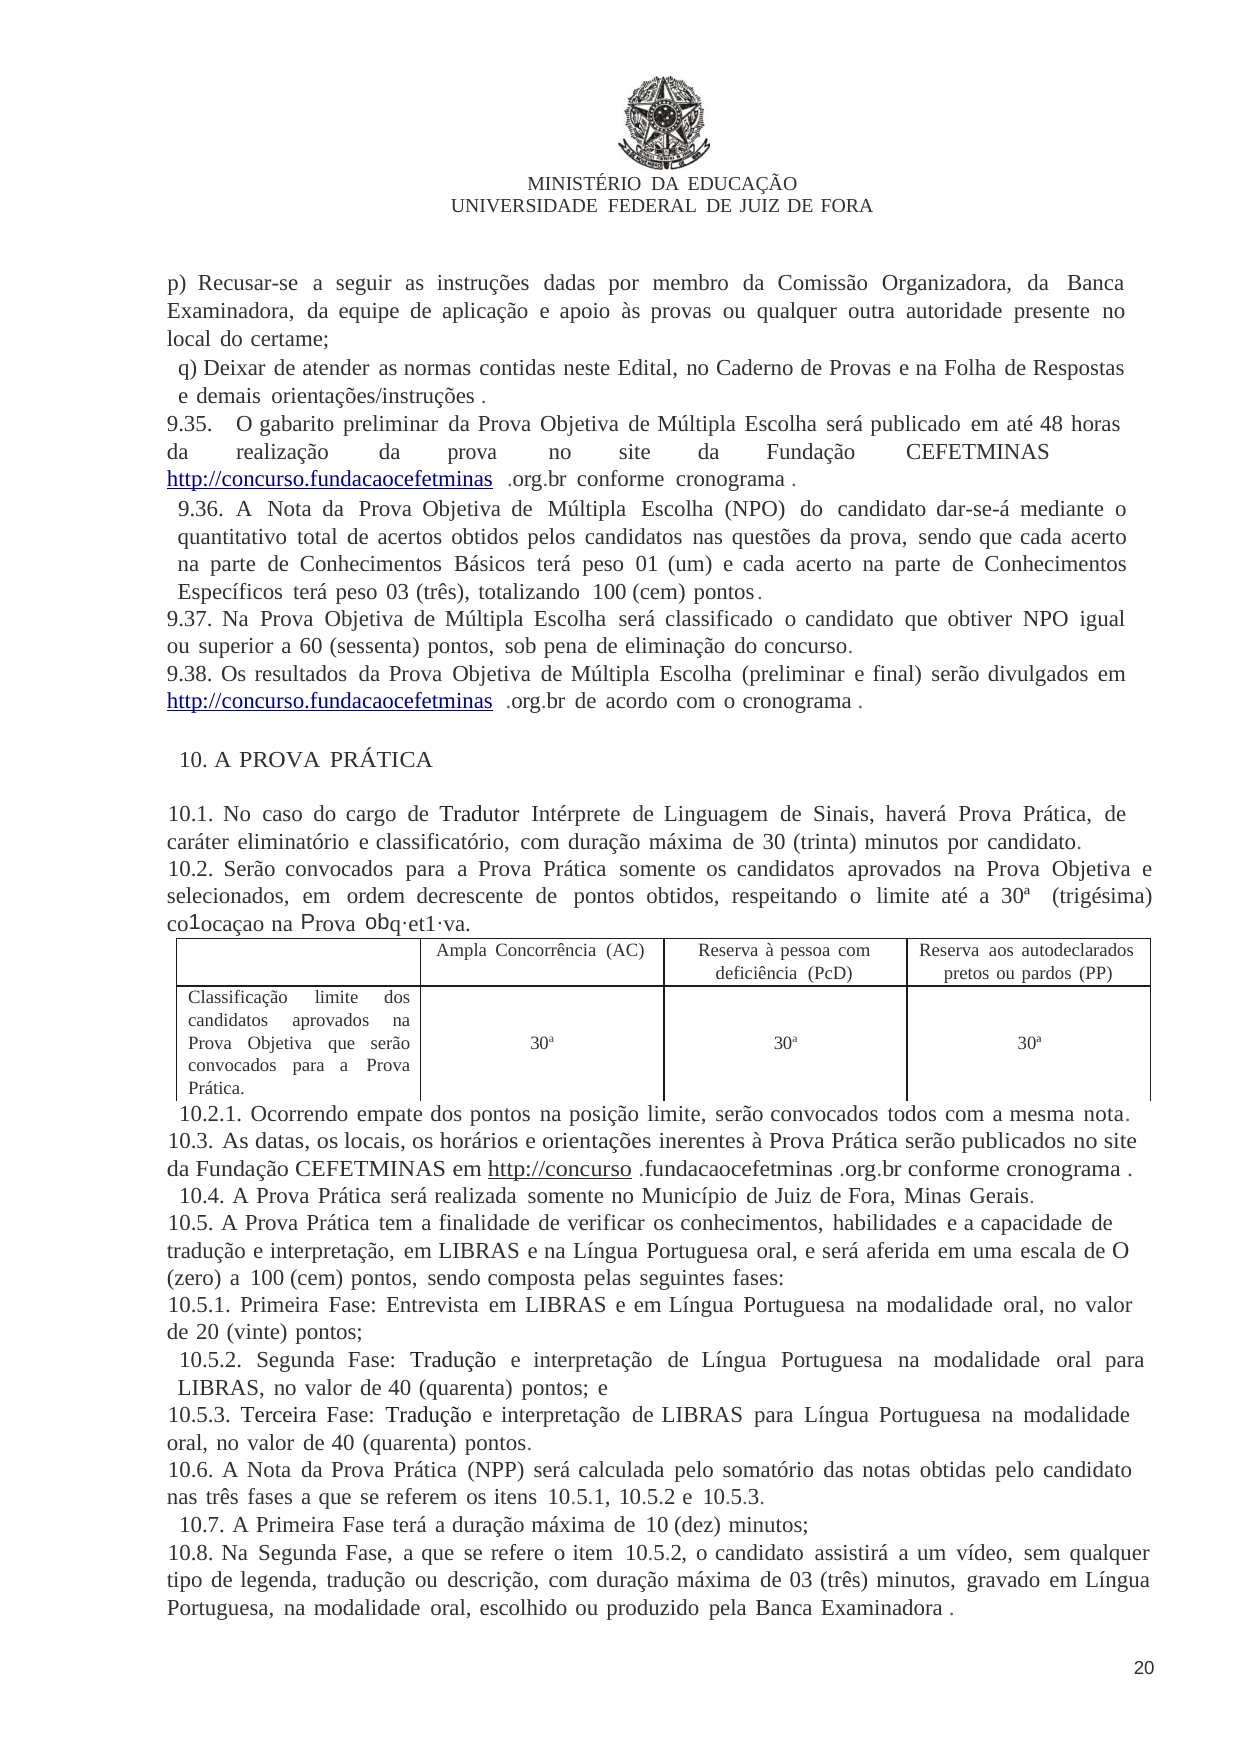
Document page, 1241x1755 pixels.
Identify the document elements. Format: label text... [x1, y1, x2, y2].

list A Nota da Prova Prática (NPP) será calculada pelo somatório das notas obtidas pelo candidato nas três fases a que se referem os itens 10.5.1, 10.5.2 e 10.5.3. [167, 1456, 1151, 1510]
table_header Ampla Concorrência (AC) [421, 939, 663, 985]
list As datas, os locais, os horários e orientações inerentes à Prova Prática serão publicados no site da Fundação CEFETMINAS em http://concurso .fundacaocefetminas .org.br conforme cronograma . [167, 1127, 1151, 1181]
list Deixar de atender as normas contidas neste Edital, no Caderno de Provas e na Folha de Respostas e demais orientações/instruções . [178, 354, 1125, 409]
list Segunda Fase: Tradução e interpretação de Língua Portuguesa na modalidade oral para LIBRAS, no valor de 40 (quarenta) pontos; e [177, 1346, 1151, 1400]
table_header [177, 939, 420, 985]
table_header Reserva aos autodeclarados pretos ou pardos (PP) [908, 939, 1150, 985]
list Recusar-se a seguir as instruções dadas por membro da Comissão Organizadora, da Banca Examinadora, da equipe de aplicação e apoio às provas ou qualquer outra autoridade presente no local do certame; [167, 269, 1125, 351]
list A Nota da Prova Objetiva de Múltipla Escolha (NPO) do candidato dar-se-á mediante o quantitativo total de acertos obtidos pelos candidatos nas questões da prova, sendo que cada acerto na parte de Conhecimentos Básicos terá peso 01 (um) e cada acerto na parte de Conhecimentos Específicos terá peso 03 (três), totalizando 100 (cem) pontos. [177, 496, 1127, 604]
list Terceira Fase: Tradução e interpretação de LIBRAS para Língua Portuguesa na modalidade oral, no valor de 40 (quarenta) pontos. [167, 1401, 1149, 1455]
list A Primeira Fase terá a duração máxima de 10 (dez) minutos; [179, 1511, 1166, 1537]
list A PROVA PRÁTICA [179, 746, 1166, 772]
list Na Prova Objetiva de Múltipla Escolha será classificado o candidato que obtiver NPO igual ou superior a 60 (sessenta) pontos, sob pena de eliminação do concurso. [167, 605, 1126, 659]
table_header Reserva à pessoa com deficiência (PcD) [665, 939, 906, 985]
list Na Segunda Fase, a que se refere o item 10.5.2, o candidato assistirá a um vídeo, sem qualquer tipo de legenda, tradução ou descrição, com duração máxima de 03 (três) minutos, gravado em Língua Portuguesa, na modalidade oral, escolhido ou produzido pela Banca Examinadora . [167, 1539, 1151, 1620]
list Primeira Fase: Entrevista em LIBRAS e em Língua Portuguesa na modalidade oral, no valor de 20 (vinte) pontos; [167, 1291, 1151, 1345]
table_cell 30ª [421, 987, 663, 1101]
list Ocorrendo empate dos pontos na posição limite, serão convocados todos com a mesma nota. [179, 1101, 1166, 1126]
list Serão convocados para a Prova Prática somente os candidatos aprovados na Prova Objetiva e selecionados, em ordem decrescente de pontos obtidos, respeitando o limite até a 30ª (trigésima) co1ocaçao na Prova obq·et1·va. [167, 855, 1153, 937]
list No caso do cargo de Tradutor Intérprete de Linguagem de Sinais, haverá Prova Prática, de caráter eliminatório e classificatório, com duração máxima de 30 (trinta) minutos por candidato. [167, 800, 1126, 854]
table_cell 30ª [665, 987, 906, 1101]
table_cell 30ª [908, 987, 1150, 1101]
table_cell Classificação limite dos candidatos aprovados na Prova Objetiva que serão convocados para a Prova Prática. [177, 987, 420, 1101]
list A Prova Prática tem a finalidade de verificar os conhecimentos, habilidades e a capacidade de tradução e interpretação, em LIBRAS e na Língua Portuguesa oral, e será aferida em uma escala de O (zero) a 100 (cem) pontos, sendo composta pelas seguintes fases: [167, 1209, 1149, 1290]
list Os resultados da Prova Objetiva de Múltipla Escolha (preliminar e final) serão divulgados em http://concurso.fundacaocefetminas .org.br de acordo com o cronograma . [167, 660, 1126, 714]
list O gabarito preliminar da Prova Objetiva de Múltipla Escolha será publicado em até 48 horas da realização da prova no site da Fundação CEFETMINAS http://concurso.fundacaocefetminas .org.br conforme cronograma . [167, 410, 1125, 491]
list A Prova Prática será realizada somente no Município de Juiz de Fora, Minas Gerais. [179, 1182, 1166, 1208]
